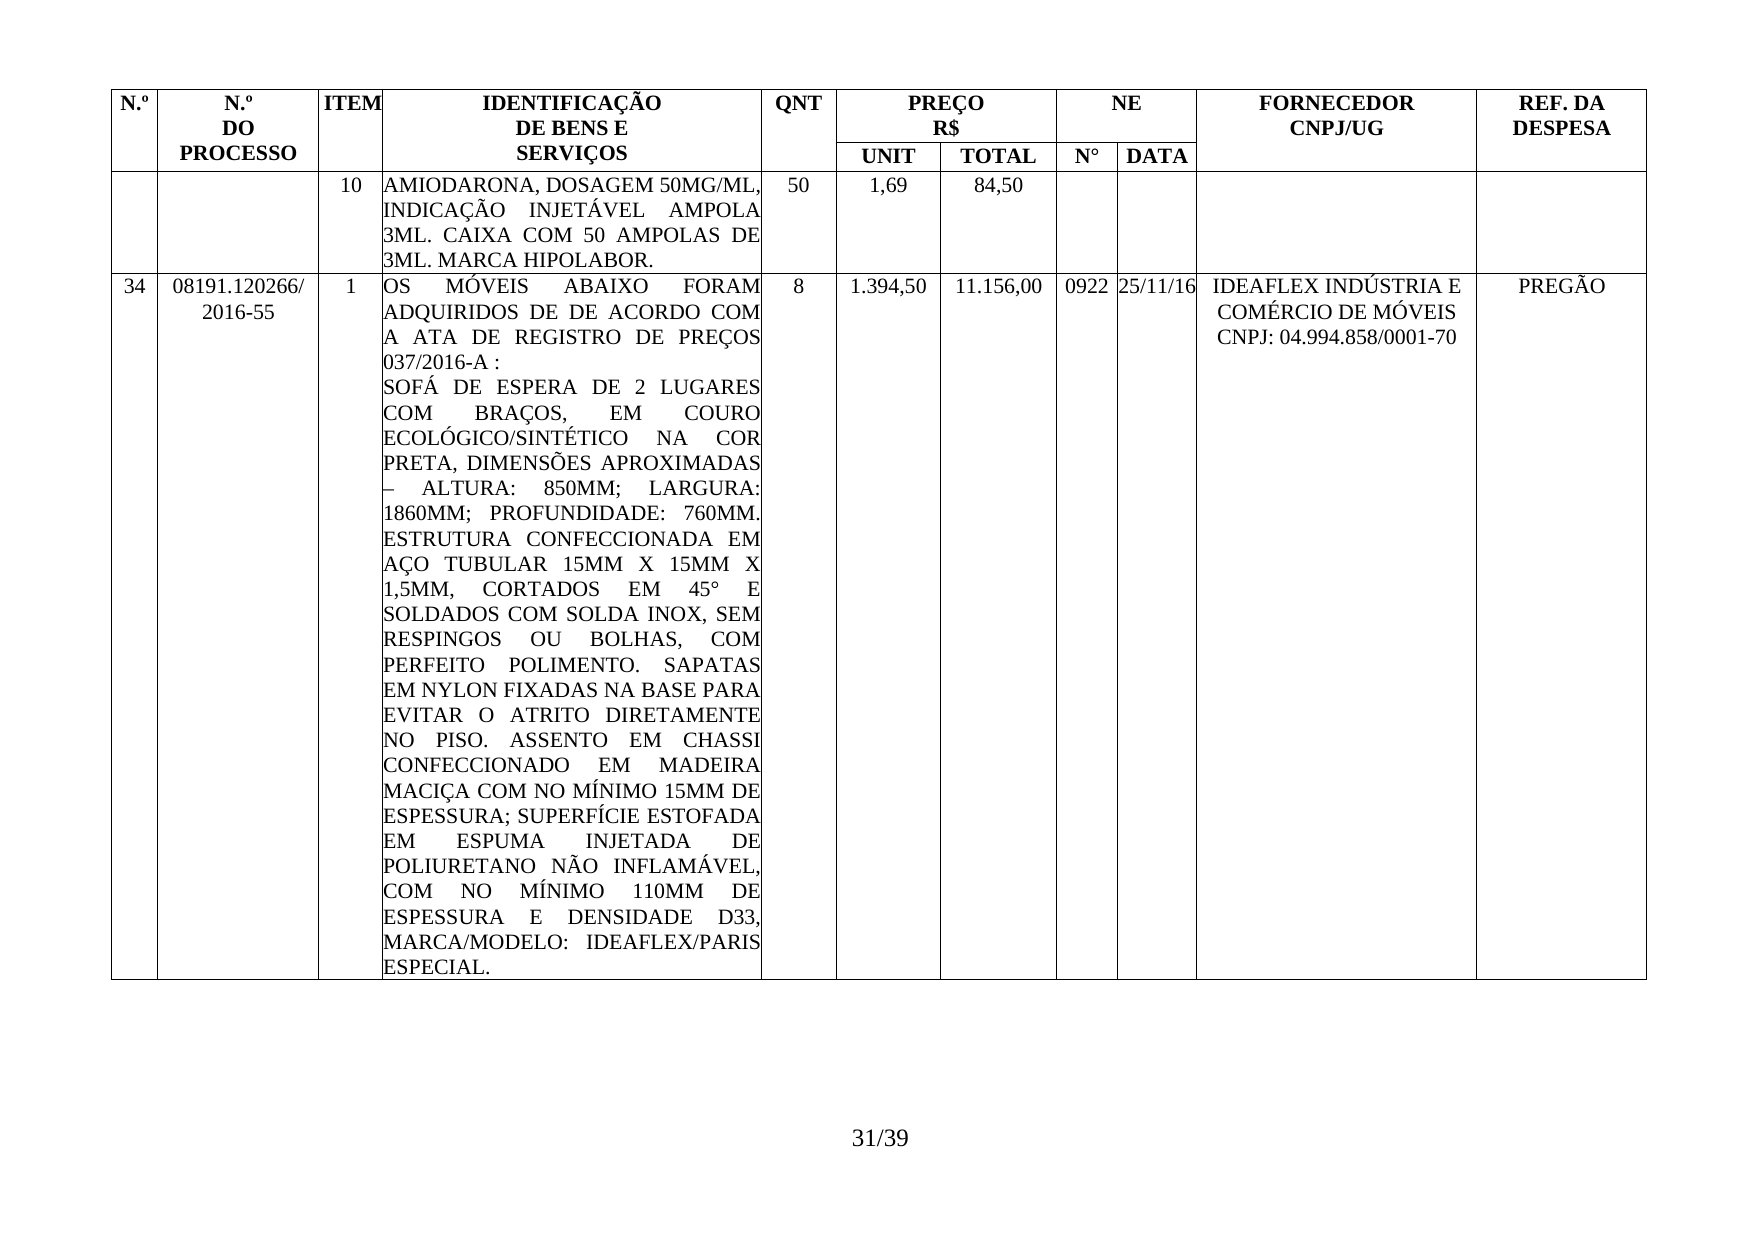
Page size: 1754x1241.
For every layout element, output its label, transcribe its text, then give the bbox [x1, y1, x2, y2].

table_cell 1.394,50 [837, 274, 940, 979]
table_cell UNIT [837, 143, 940, 171]
table_cell TOTAL [941, 143, 1056, 171]
table_cell DATA [1118, 143, 1196, 171]
table_cell IDEAFLEX INDÚSTRIA E COMÉRCIO DE MÓVEIS CNPJ: 04.994.858/0001-70 [1197, 274, 1476, 979]
table_header ITEM [319, 90, 382, 171]
table_cell 08191.120266/ 2016-55 [158, 274, 318, 979]
table_header N.º [112, 90, 157, 171]
table_cell 0922 [1057, 274, 1117, 979]
table_cell [1057, 172, 1117, 272]
table_cell 1,69 [837, 172, 940, 272]
table_cell 8 [762, 274, 836, 979]
table_cell [1197, 172, 1476, 272]
table_cell 50 [762, 172, 836, 272]
table_cell 11.156,00 [941, 274, 1056, 979]
table_cell 10 [319, 172, 382, 272]
table_cell N° [1057, 143, 1117, 171]
table_header FORNECEDOR CNPJ/UG [1197, 90, 1476, 171]
table_header QNT [762, 90, 836, 171]
table_cell [158, 172, 318, 272]
table_cell [1118, 172, 1196, 272]
table_cell 34 [112, 274, 157, 979]
table_cell PREGÃO [1477, 274, 1646, 979]
table_header NE [1057, 90, 1196, 142]
table_cell 25/11/16 [1118, 274, 1196, 979]
table_header N.º DO PROCESSO [158, 90, 318, 171]
table_header REF. DA DESPESA [1477, 90, 1646, 171]
table_cell OS MÓVEIS ABAIXO FORAM ADQUIRIDOS DE DE ACORDO COM A ATA DE REGISTRO DE PREÇOS 037/2016-A : SOFÁ DE ESPERA DE 2 LUGARES COM BRAÇOS, EM COURO ECOLÓGICO/SINTÉTICO NA COR PRETA, DIMENSÕES APROXIMADAS – ALTURA: 850MM; LARGURA: 1860MM; PROFUNDIDADE: 760MM. ESTRUTURA CONFECCIONADA EM AÇO TUBULAR 15MM X 15MM X 1,5MM, CORTADOS EM 45° E SOLDADOS COM SOLDA INOX, SEM RESPINGOS OU BOLHAS, COM PERFEITO POLIMENTO. SAPATAS EM NYLON FIXADAS NA BASE PARA EVITAR O ATRITO DIRETAMENTE NO PISO. ASSENTO EM CHASSI CONFECCIONADO EM MADEIRA MACIÇA COM NO MÍNIMO 15MM DE ESPESSURA; SUPERFÍCIE ESTOFADA EM ESPUMA INJETADA DE POLIURETANO NÃO INFLAMÁVEL, COM NO MÍNIMO 110MM DE ESPESSURA E DENSIDADE D33, MARCA/MODELO: IDEAFLEX/PARIS ESPECIAL. [383, 274, 761, 979]
table_cell AMIODARONA, DOSAGEM 50MG/ML, INDICAÇÃO INJETÁVEL AMPOLA 3ML. CAIXA COM 50 AMPOLAS DE 3ML. MARCA HIPOLABOR. [383, 172, 761, 272]
table_cell 84,50 [941, 172, 1056, 272]
table_cell [112, 172, 157, 272]
table_cell 1 [319, 274, 382, 979]
table_cell [1477, 172, 1646, 272]
table_header IDENTIFICAÇÃO DE BENS E SERVIÇOS [383, 90, 761, 171]
table_header PREÇO R$ [837, 90, 1056, 142]
